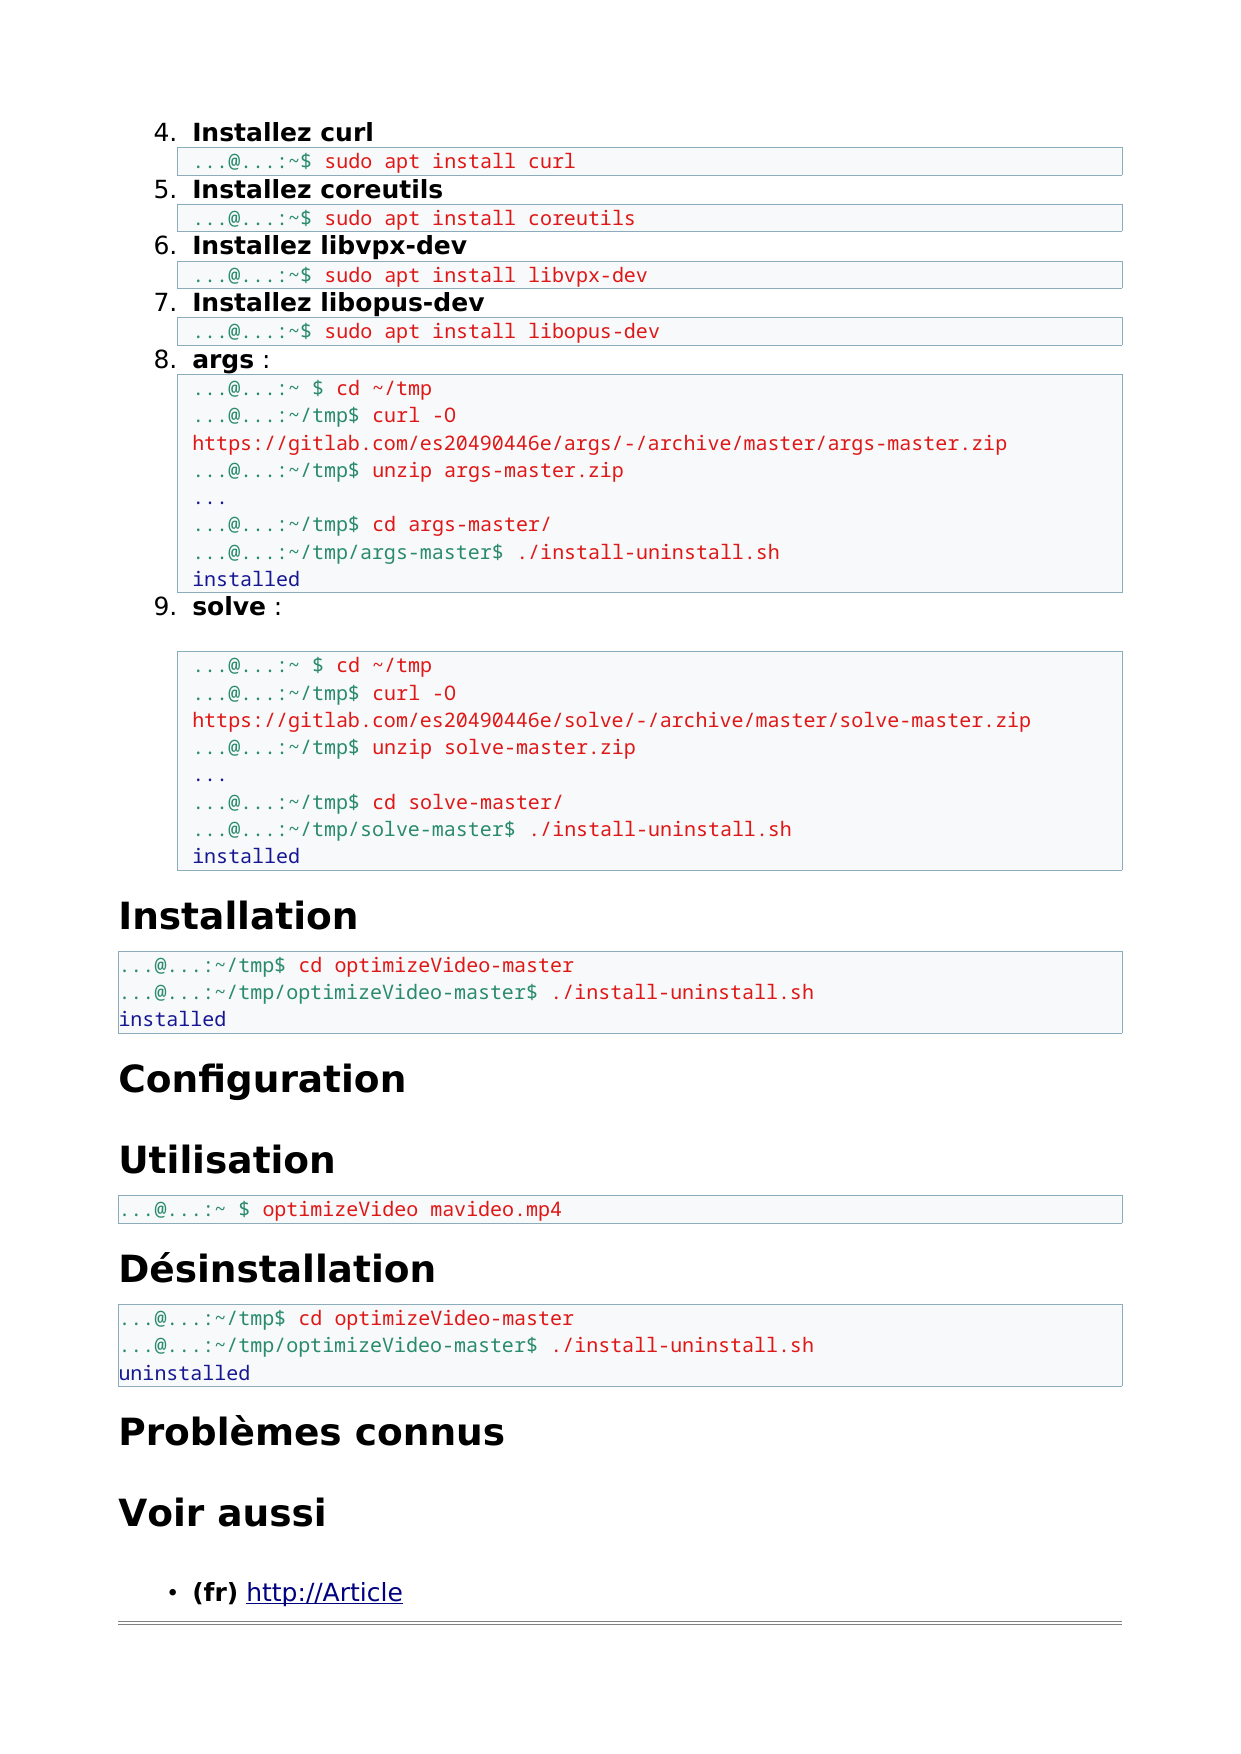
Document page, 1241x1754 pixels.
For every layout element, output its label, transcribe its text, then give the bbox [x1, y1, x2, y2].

subtitle Problèmes connus [118, 1411, 1122, 1454]
list ...@...:~ $ cd ~/tmp ...@...:~/tmp$ curl -O https://gitlab.com/es20490446e/args/-/archive/master/args-master.zip ...@...:~/tmp$ unzip args-master.zip ... ...@...:~/tmp$ cd args-master/ ...@...:~/tmp/args-master$ ./install-uninstall.sh installed [178, 375, 1122, 592]
subtitle Voir aussi [118, 1492, 1122, 1536]
list args : [177, 346, 1122, 374]
list ...@...:~$ sudo apt install libopus-dev [178, 318, 1122, 345]
text ...@...:~/tmp$ cd optimizeVideo-master ...@...:~/tmp/optimizeVideo-master$ ./install-uninstall.sh uninstalled [119, 1305, 1122, 1386]
list solve : [177, 593, 1122, 622]
subtitle Installation [118, 895, 1122, 938]
list ...@...:~$ sudo apt install curl [178, 148, 1122, 175]
list ...@...:~$ sudo apt install coreutils [178, 205, 1122, 231]
list Installez coreutils [177, 176, 1122, 204]
subtitle Configuration [118, 1058, 1122, 1102]
list Installez libvpx-dev [177, 232, 1122, 261]
list ...@...:~ $ cd ~/tmp ...@...:~/tmp$ curl -O https://gitlab.com/es20490446e/solve/-/archive/master/solve-master.zip ...@...:~/tmp$ unzip solve-master.zip ... ...@...:~/tmp$ cd solve-master/ ...@...:~/tmp/solve-master$ ./install-uninstall.sh installed [178, 652, 1122, 870]
list Installez curl [177, 118, 1122, 147]
list (fr) http://Article [177, 1578, 1122, 1607]
list ...@...:~$ sudo apt install libvpx-dev [178, 262, 1122, 288]
subtitle Désinstallation [118, 1248, 1122, 1291]
text ...@...:~ $ optimizeVideo mavideo.mp4 [119, 1196, 1122, 1223]
subtitle Utilisation [118, 1139, 1122, 1183]
list Installez libopus-dev [177, 289, 1122, 317]
text ...@...:~/tmp$ cd optimizeVideo-master ...@...:~/tmp/optimizeVideo-master$ ./install-uninstall.sh installed [119, 952, 1122, 1033]
